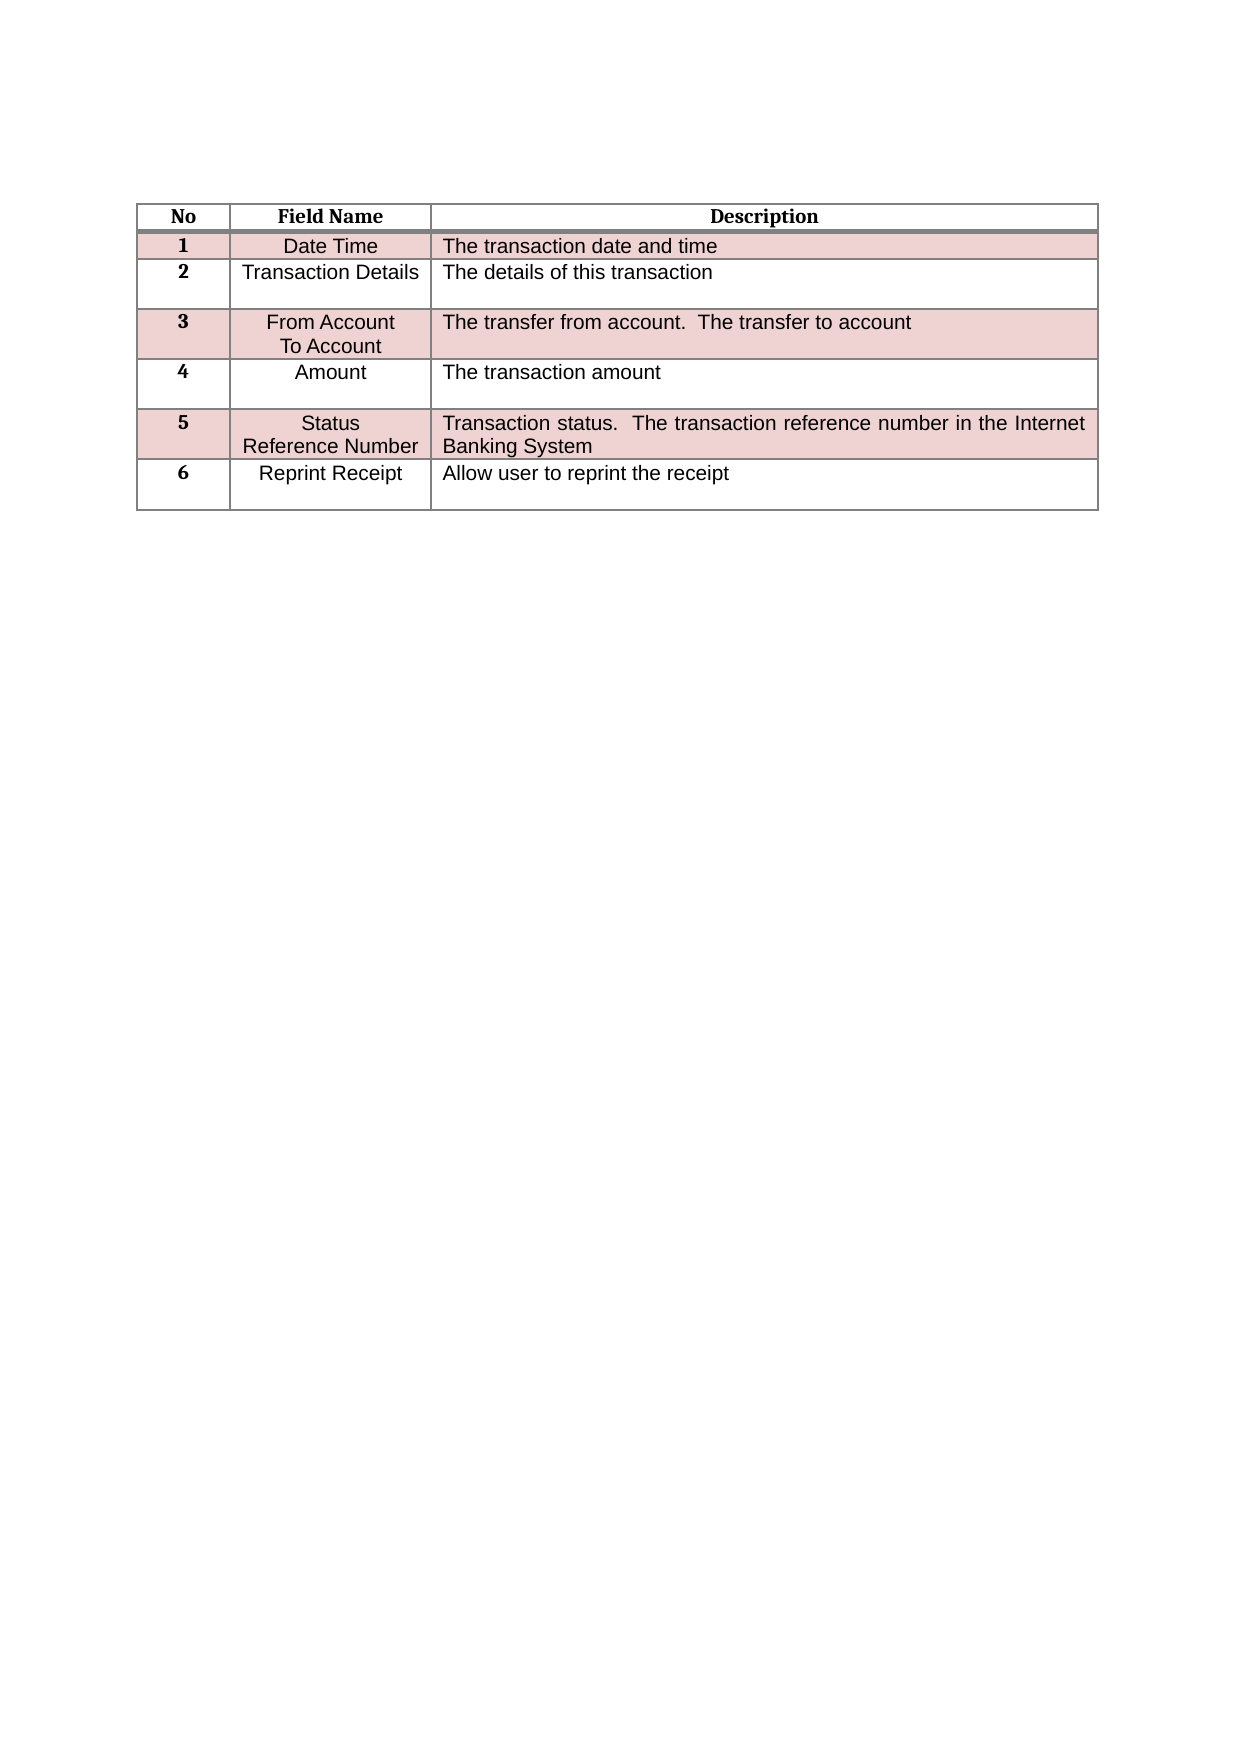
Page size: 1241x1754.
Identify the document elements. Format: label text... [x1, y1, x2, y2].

table_header No [138, 205, 229, 229]
table_cell The transfer from account. The transfer to account [432, 310, 1097, 358]
table_cell The details of this transaction [432, 260, 1097, 308]
table_cell Transaction Details [231, 260, 430, 308]
table_cell From Account To Account [231, 310, 430, 358]
table_cell 1 [138, 234, 229, 258]
table_cell 3 [138, 310, 229, 358]
table_cell Date Time [231, 234, 430, 258]
table_cell The transaction amount [432, 360, 1097, 408]
table_header Field Name [231, 205, 430, 229]
table_cell Reprint Receipt [231, 460, 430, 508]
table_cell Amount [231, 360, 430, 408]
table_cell The transaction date and time [432, 234, 1097, 258]
table_cell 5 [138, 410, 229, 458]
table_cell Allow user to reprint the receipt [432, 460, 1097, 508]
table_header Description [432, 205, 1097, 229]
table_cell Transaction status. The transaction reference number in the Internet Banking System [432, 410, 1097, 458]
table_cell Status Reference Number [231, 410, 430, 458]
table_cell 4 [138, 360, 229, 408]
table_cell 6 [138, 460, 229, 508]
table_cell 2 [138, 260, 229, 308]
